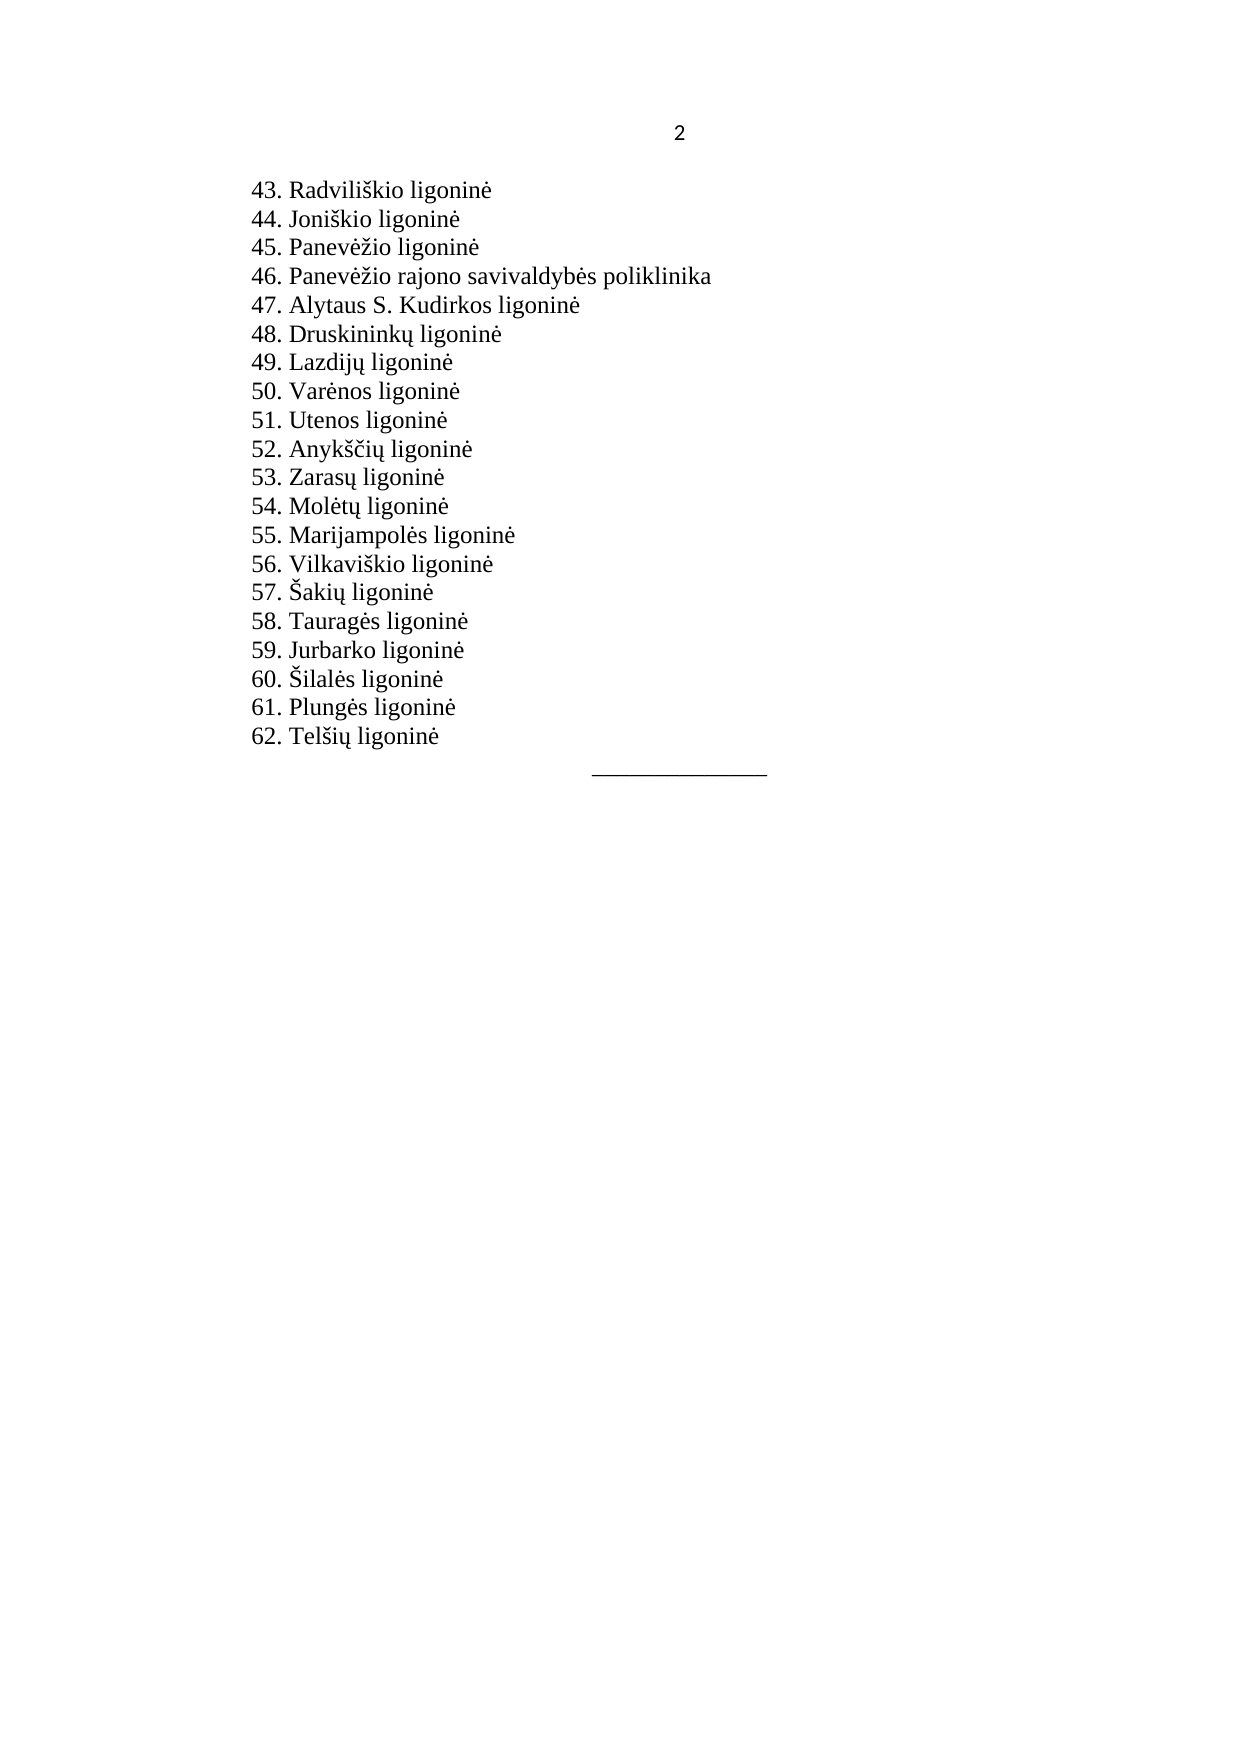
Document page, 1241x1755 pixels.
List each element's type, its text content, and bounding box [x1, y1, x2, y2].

text 44. Joniškio ligoninė [177, 204, 1181, 232]
text 54. Molėtų ligoninė [177, 491, 1181, 520]
text 57. Šakių ligoninė [177, 577, 1181, 606]
text 56. Vilkaviškio ligoninė [177, 549, 1181, 577]
text 51. Utenos ligoninė [177, 405, 1181, 434]
text 60. Šilalės ligoninė [177, 664, 1181, 692]
text 62. Telšių ligoninė [177, 721, 1181, 750]
text ______________ [177, 750, 1181, 779]
text 58. Tauragės ligoninė [177, 606, 1181, 635]
text 47. Alytaus S. Kudirkos ligoninė [177, 290, 1181, 319]
text 52. Anykščių ligoninė [177, 434, 1181, 462]
text 61. Plungės ligoninė [177, 692, 1181, 721]
text 49. Lazdijų ligoninė [177, 347, 1181, 376]
text 48. Druskininkų ligoninė [177, 319, 1181, 347]
text 59. Jurbarko ligoninė [177, 635, 1181, 664]
text 46. Panevėžio rajono savivaldybės poliklinika [177, 261, 1181, 290]
text 50. Varėnos ligoninė [177, 376, 1181, 405]
text 43. Radviliškio ligoninė [177, 175, 1181, 204]
text 45. Panevėžio ligoninė [177, 232, 1181, 261]
text 55. Marijampolės ligoninė [177, 520, 1181, 549]
text 53. Zarasų ligoninė [177, 462, 1181, 491]
